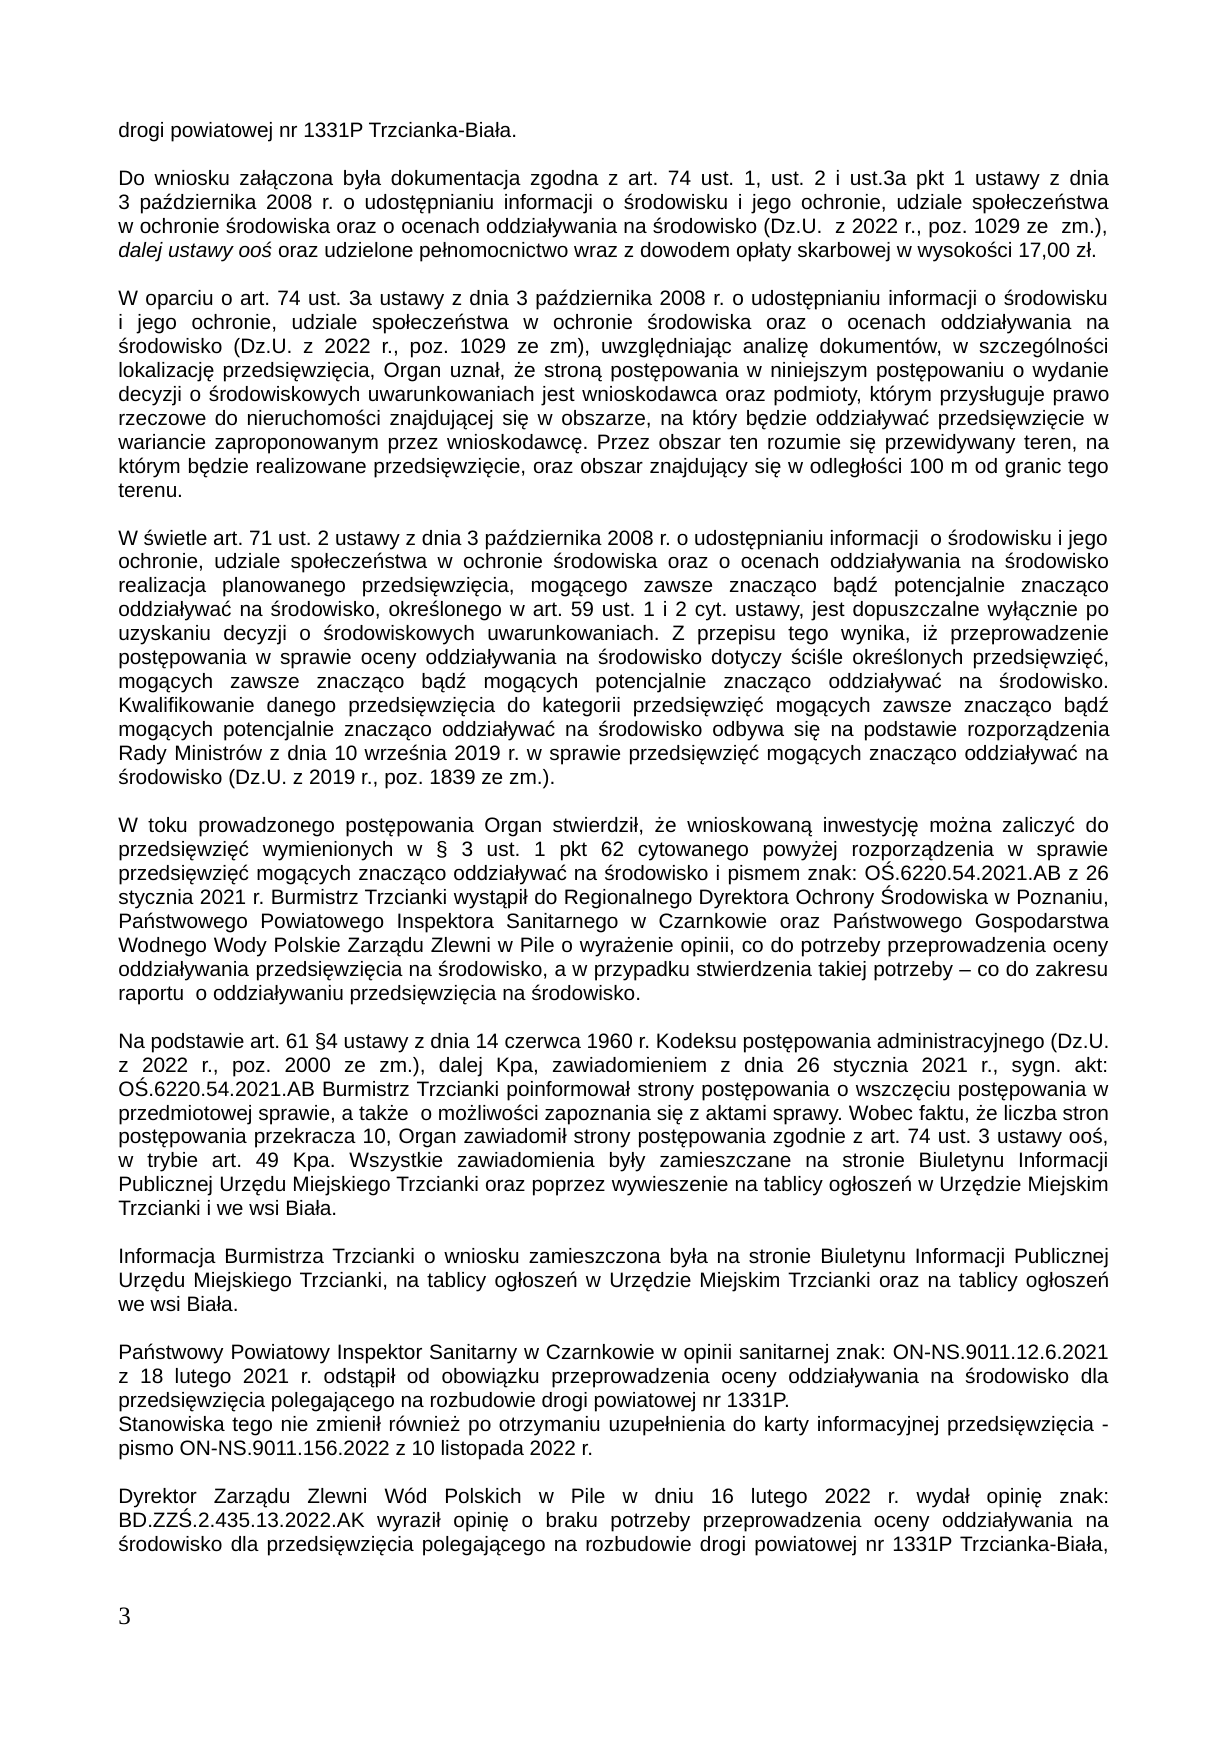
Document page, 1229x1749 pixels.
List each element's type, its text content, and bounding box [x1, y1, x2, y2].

text Do wniosku załączona była dokumentacja zgodna z art. 74 ust. 1, ust. 2 i ust.3a pkt 1 ustawy z dnia 3 października 2008 r. o udostępnianiu informacji o środowisku i jego ochronie, udziale społeczeństwa w ochronie środowiska oraz o ocenach oddziaływania na środowisko (Dz.U. z 2022 r., poz. 1029 ze zm.), dalej ustawy ooś oraz udzielone pełnomocnictwo wraz z dowodem opłaty skarbowej w wysokości 17,00 zł. [118, 166, 1110, 262]
text Państwowy Powiatowy Inspektor Sanitarny w Czarnkowie w opinii sanitarnej znak: ON-NS.9011.12.6.2021 z 18 lutego 2021 r. odstąpił od obowiązku przeprowadzenia oceny oddziaływania na środowisko dla przedsięwzięcia polegającego na rozbudowie drogi powiatowej nr 1331P. [118, 1340, 1110, 1412]
text Na podstawie art. 61 §4 ustawy z dnia 14 czerwca 1960 r. Kodeksu postępowania administracyjnego (Dz.U. z 2022 r., poz. 2000 ze zm.), dalej Kpa, zawiadomieniem z dnia 26 stycznia 2021 r., sygn. akt: OŚ.6220.54.2021.AB Burmistrz Trzcianki poinformował strony postępowania o wszczęciu postępowania w przedmiotowej sprawie, a także o możliwości zapoznania się z aktami sprawy. Wobec faktu, że liczba stron postępowania przekracza 10, Organ zawiadomił strony postępowania zgodnie z art. 74 ust. 3 ustawy ooś, w trybie art. 49 Kpa. Wszystkie zawiadomienia były zamieszczane na stronie Biuletynu Informacji Publicznej Urzędu Miejskiego Trzcianki oraz poprzez wywieszenie na tablicy ogłoszeń w Urzędzie Miejskim Trzcianki i we wsi Biała. [118, 1028, 1110, 1220]
text Stanowiska tego nie zmienił również po otrzymaniu uzupełnienia do karty informacyjnej przedsięwzięcia - pismo ON-NS.9011.156.2022 z 10 listopada 2022 r. [118, 1412, 1110, 1460]
text Dyrektor Zarządu Zlewni Wód Polskich w Pile w dniu 16 lutego 2022 r. wydał opinię znak: BD.ZZŚ.2.435.13.2022.AK wyraził opinię o braku potrzeby przeprowadzenia oceny oddziaływania na środowisko dla przedsięwzięcia polegającego na rozbudowie drogi powiatowej nr 1331P Trzcianka-Biała, [118, 1484, 1110, 1556]
text drogi powiatowej nr 1331P Trzcianka-Biała. [118, 118, 1110, 142]
text W toku prowadzonego postępowania Organ stwierdził, że wnioskowaną inwestycję można zaliczyć do przedsięwzięć wymienionych w § 3 ust. 1 pkt 62 cytowanego powyżej rozporządzenia w sprawie przedsięwzięć mogących znacząco oddziaływać na środowisko i pismem znak: OŚ.6220.54.2021.AB z 26 stycznia 2021 r. Burmistrz Trzcianki wystąpił do Regionalnego Dyrektora Ochrony Środowiska w Poznaniu, Państwowego Powiatowego Inspektora Sanitarnego w Czarnkowie oraz Państwowego Gospodarstwa Wodnego Wody Polskie Zarządu Zlewni w Pile o wyrażenie opinii, co do potrzeby przeprowadzenia oceny oddziaływania przedsięwzięcia na środowisko, a w przypadku stwierdzenia takiej potrzeby – co do zakresu raportu o oddziaływaniu przedsięwzięcia na środowisko. [118, 813, 1110, 1004]
text W świetle art. 71 ust. 2 ustawy z dnia 3 października 2008 r. o udostępnianiu informacji o środowisku i jego ochronie, udziale społeczeństwa w ochronie środowiska oraz o ocenach oddziaływania na środowisko realizacja planowanego przedsięwzięcia, mogącego zawsze znacząco bądź potencjalnie znacząco oddziaływać na środowisko, określonego w art. 59 ust. 1 i 2 cyt. ustawy, jest dopuszczalne wyłącznie po uzyskaniu decyzji o środowiskowych uwarunkowaniach. Z przepisu tego wynika, iż przeprowadzenie postępowania w sprawie oceny oddziaływania na środowisko dotyczy ściśle określonych przedsięwzięć, mogących zawsze znacząco bądź mogących potencjalnie znacząco oddziaływać na środowisko. Kwalifikowanie danego przedsięwzięcia do kategorii przedsięwzięć mogących zawsze znacząco bądź mogących potencjalnie znacząco oddziaływać na środowisko odbywa się na podstawie rozporządzenia Rady Ministrów z dnia 10 września 2019 r. w sprawie przedsięwzięć mogących znacząco oddziaływać na środowisko (Dz.U. z 2019 r., poz. 1839 ze zm.). [118, 525, 1110, 789]
text W oparciu o art. 74 ust. 3a ustawy z dnia 3 października 2008 r. o udostępnianiu informacji o środowisku i jego ochronie, udziale społeczeństwa w ochronie środowiska oraz o ocenach oddziaływania na środowisko (Dz.U. z 2022 r., poz. 1029 ze zm), uwzględniając analizę dokumentów, w szczególności lokalizację przedsięwzięcia, Organ uznał, że stroną postępowania w niniejszym postępowaniu o wydanie decyzji o środowiskowych uwarunkowaniach jest wnioskodawca oraz podmioty, którym przysługuje prawo rzeczowe do nieruchomości znajdującej się w obszarze, na który będzie oddziaływać przedsięwzięcie w wariancie zaproponowanym przez wnioskodawcę. Przez obszar ten rozumie się przewidywany teren, na którym będzie realizowane przedsięwzięcie, oraz obszar znajdujący się w odległości 100 m od granic tego terenu. [118, 286, 1110, 501]
text Informacja Burmistrza Trzcianki o wniosku zamieszczona była na stronie Biuletynu Informacji Publicznej Urzędu Miejskiego Trzcianki, na tablicy ogłoszeń w Urzędzie Miejskim Trzcianki oraz na tablicy ogłoszeń we wsi Biała. [118, 1244, 1110, 1316]
